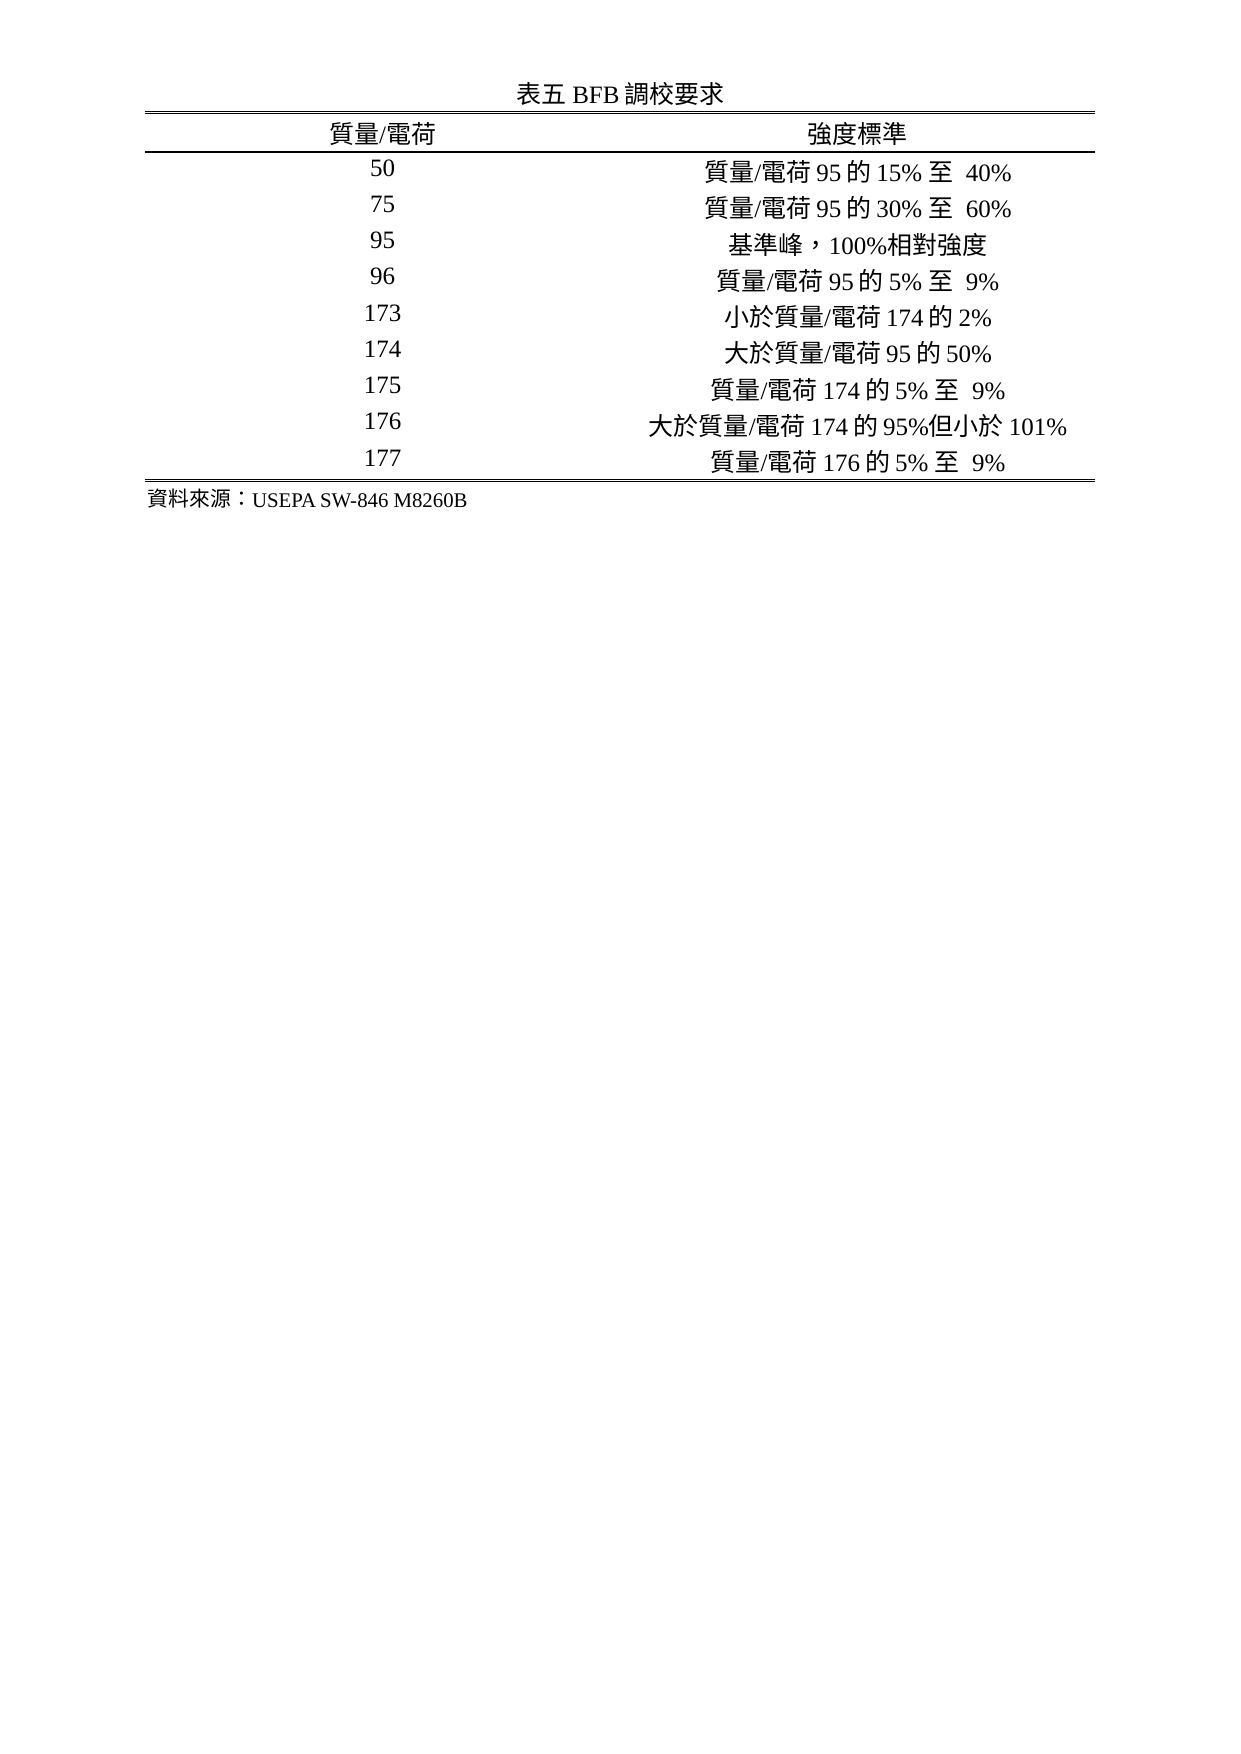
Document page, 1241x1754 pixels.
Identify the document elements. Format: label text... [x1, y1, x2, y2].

table_cell 96 [145, 261, 620, 298]
table_cell 174 [145, 334, 620, 370]
table_cell 大於質量/電荷95的50% [620, 334, 1095, 370]
table_cell 75 [145, 189, 620, 225]
table_cell 177 [145, 443, 620, 479]
table_cell 基準峰，100%相對強度 [620, 225, 1095, 261]
table_cell 質量/電荷95的30% 至 60% [620, 189, 1095, 225]
table_cell 小於質量/電荷174的2% [620, 298, 1095, 334]
table_cell 質量/電荷176的5% 至 9% [620, 443, 1095, 479]
table_header 強度標準 [620, 114, 1095, 151]
table_cell 176 [145, 406, 620, 443]
table_cell 175 [145, 370, 620, 406]
table_cell 質量/電荷95的5% 至 9% [620, 261, 1095, 298]
table_cell 50 [145, 153, 620, 189]
text 表五 BFB調校要求 [148, 75, 1092, 111]
text 資料來源：USEPA SW-846 M8260B [148, 482, 1092, 512]
table_cell 95 [145, 225, 620, 261]
table_header 質量/電荷 [145, 114, 620, 151]
table_cell 質量/電荷174的5% 至 9% [620, 370, 1095, 406]
table_cell 大於質量/電荷174的95%但小於101% [620, 406, 1095, 443]
table_cell 質量/電荷95的15% 至 40% [620, 153, 1095, 189]
table_cell 173 [145, 298, 620, 334]
